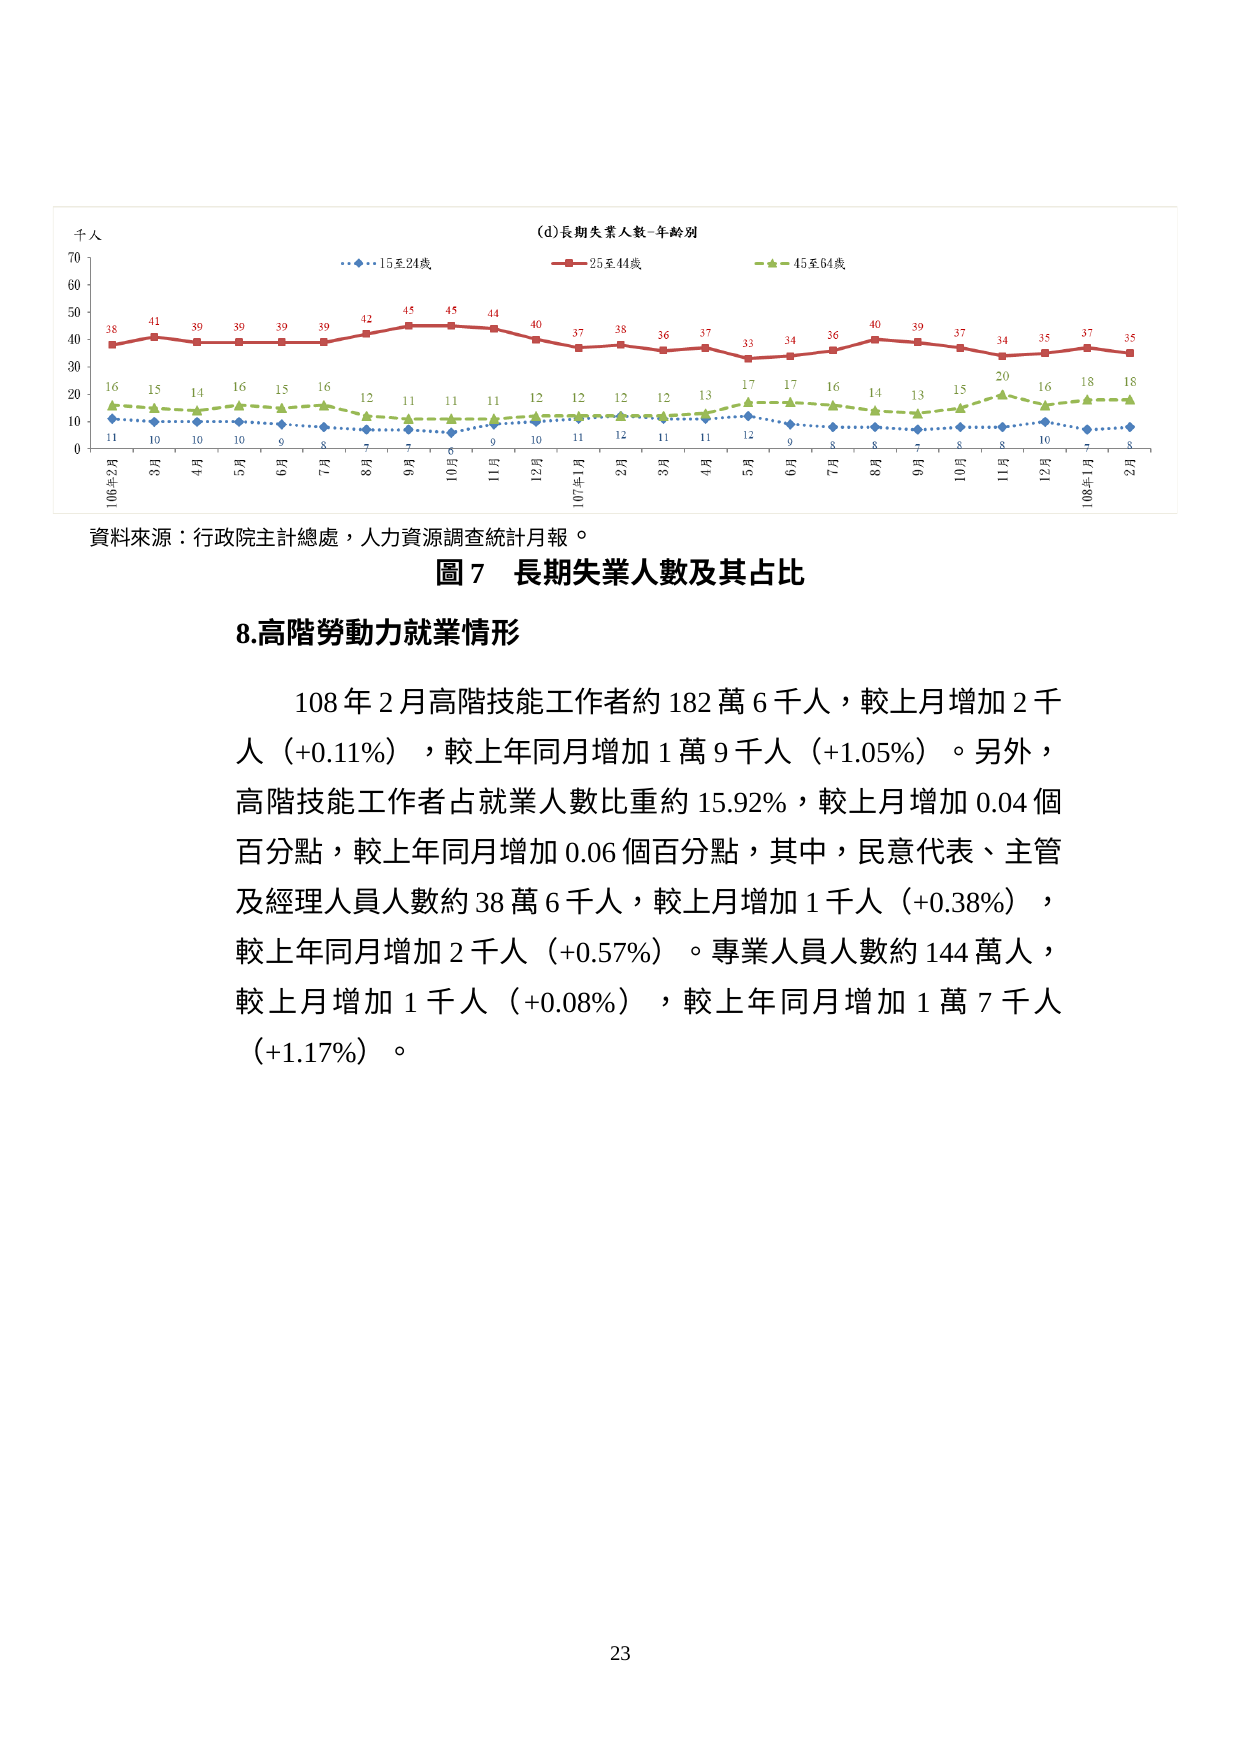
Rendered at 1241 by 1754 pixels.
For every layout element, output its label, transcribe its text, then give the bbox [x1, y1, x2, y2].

text 資料來源：行政院主計總處，人力資源調查統計月報。 [89, 514, 1063, 553]
subtitle 8.高階勞動力就業情形 [236, 611, 1063, 652]
text 108年2月高階技能工作者約182萬6千人，較上月增加2千人（+0.11%），較上年同月增加1萬9千人（+1.05%）。另外，高階技能工作者占就業人數比重約15.92%，較上月增加0.04個百分點，較上年同月增加0.06個百分點，其中，民意代表、主管及經理人員人數約38萬6千人，較上月增加1千人（+0.38%），較上年同月增加2千人（+0.57%）。專業人員人數約144萬人，較上月增加1千人（+0.08%），較上年同月增加1萬7千人（+1.17%）。 [236, 672, 1063, 1072]
picture [52, 206, 1178, 514]
text 圖7 長期失業人數及其占比 [177, 553, 1063, 591]
